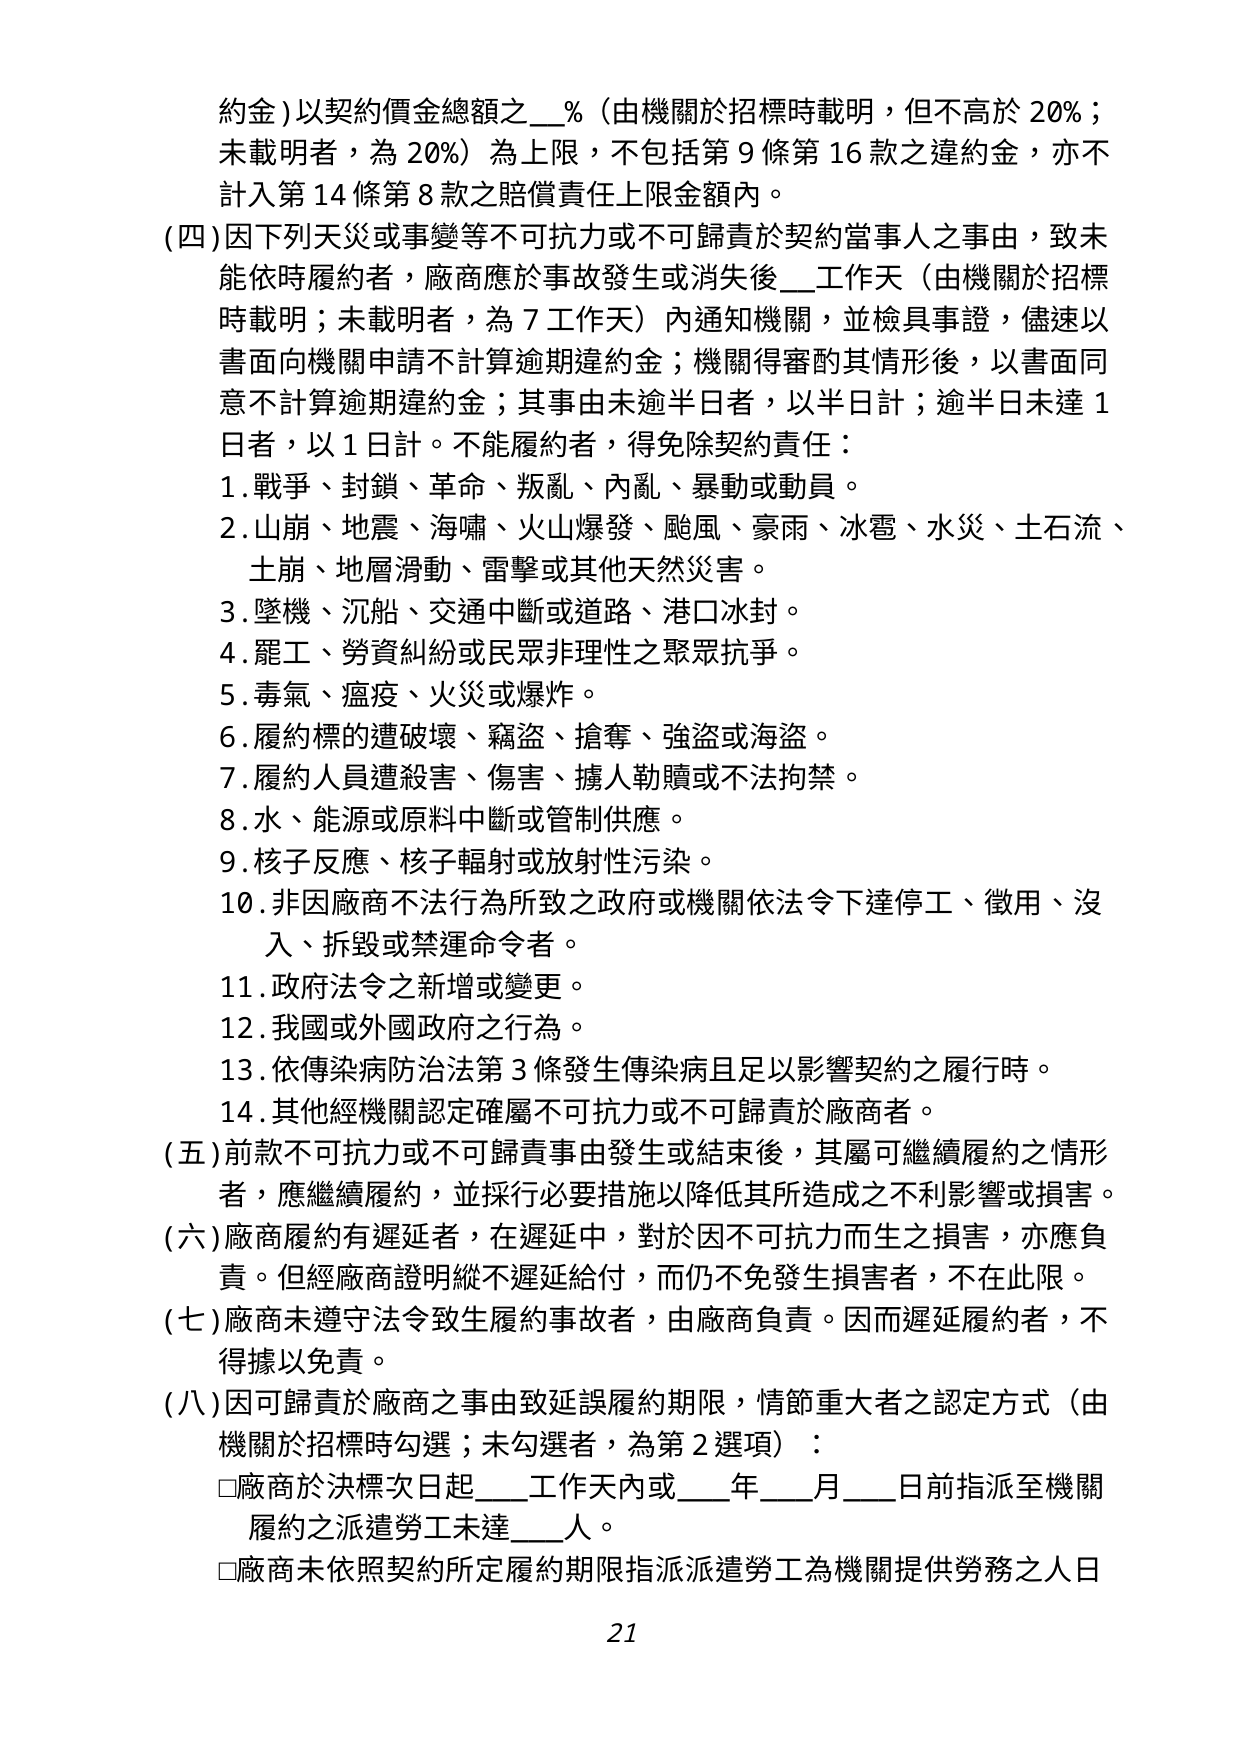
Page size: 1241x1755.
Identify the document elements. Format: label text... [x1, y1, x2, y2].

text (八)因可歸責於廠商之事由致延誤履約期限，情節重大者之認定方式（由機關於招標時勾選；未勾選者，為第2選項）： [159, 1380, 1110, 1464]
text 約金)以契約價金總額之__%（由機關於招標時載明，但不高於20%；未載明者，為20%）為上限，不包括第9條第16款之違約金，亦不計入第14條第8款之賠償責任上限金額內。 [159, 89, 1110, 214]
text 11.政府法令之新增或變更。 [218, 964, 1104, 1005]
text 10.非因廠商不法行為所致之政府或機關依法令下達停工、徵用、沒入、拆毀或禁運命令者。 [218, 880, 1104, 964]
text (四)因下列天災或事變等不可抗力或不可歸責於契約當事人之事由，致未能依時履約者，廠商應於事故發生或消失後__工作天（由機關於招標時載明；未載明者，為7工作天）內通知機關，並檢具事證，儘速以書面向機關申請不計算逾期違約金；機關得審酌其情形後，以書面同意不計算逾期違約金；其事由未逾半日者，以半日計；逾半日未達1日者，以1日計。不能履約者，得免除契約責任： [159, 214, 1110, 464]
text 5.毒氣、瘟疫、火災或爆炸。 [218, 672, 1104, 714]
text (六)廠商履約有遲延者，在遲延中，對於因不可抗力而生之損害，亦應負責。但經廠商證明縱不遲延給付，而仍不免發生損害者，不在此限。 [159, 1214, 1110, 1297]
text 4.罷工、勞資糾紛或民眾非理性之聚眾抗爭。 [218, 630, 1104, 672]
text 2.山崩、地震、海嘯、火山爆發、颱風、豪雨、冰雹、水災、土石流、土崩、地層滑動、雷擊或其他天然災害。 [218, 505, 1104, 589]
text 9.核子反應、核子輻射或放射性污染。 [218, 839, 1104, 880]
text 3.墜機、沉船、交通中斷或道路、港口冰封。 [218, 589, 1104, 630]
text 7.履約人員遭殺害、傷害、擄人勒贖或不法拘禁。 [218, 755, 1104, 797]
text □廠商於決標次日起___工作天內或___年___月___日前指派至機關履約之派遣勞工未達___人。 [218, 1464, 1104, 1547]
text 13.依傳染病防治法第3條發生傳染病且足以影響契約之履行時。 [218, 1047, 1104, 1089]
text 14.其他經機關認定確屬不可抗力或不可歸責於廠商者。 [218, 1089, 1104, 1130]
text 6.履約標的遭破壞、竊盜、搶奪、強盜或海盜。 [218, 714, 1104, 755]
text (五)前款不可抗力或不可歸責事由發生或結束後，其屬可繼續履約之情形者，應繼續履約，並採行必要措施以降低其所造成之不利影響或損害。 [159, 1130, 1110, 1214]
text (七)廠商未遵守法令致生履約事故者，由廠商負責。因而遲延履約者，不得據以免責。 [159, 1297, 1110, 1380]
text 1.戰爭、封鎖、革命、叛亂、內亂、暴動或動員。 [218, 464, 1104, 505]
text 12.我國或外國政府之行為。 [218, 1005, 1104, 1047]
text □廠商未依照契約所定履約期限指派派遣勞工為機關提供勞務之人日數累計超過__人日（由機關於招標時載明；未載明或人日數未超過應履約人日數總額之20%及10人日者，為總履約人日數20%且達10人日）。（例：契約約定廠商於104年1月1日至12月31日，應於機關每一上班日〔依行政院核定104年政府行政機關辦公日曆表計250日〕指派10名派遣勞工至機關提供勞務，廠商於104年1月8日至13日僅提供8名派遣勞工〔未依照契約所定履約期限指派派遣勞工為機關提供勞務之人日數計8人日〕，同年月14日至15日僅提供9名派遣勞工〔未依照契約所定履約期限指派派遣勞工為機關提供勞務之人日數計2人日〕，爰廠商未依照契約所定履約期限指派派遣勞工為機關提供勞務之人日數累計10人日，占總履約日數2,500人日之0.4%。） [218, 1547, 1104, 1589]
text 8.水、能源或原料中斷或管制供應。 [218, 797, 1104, 839]
